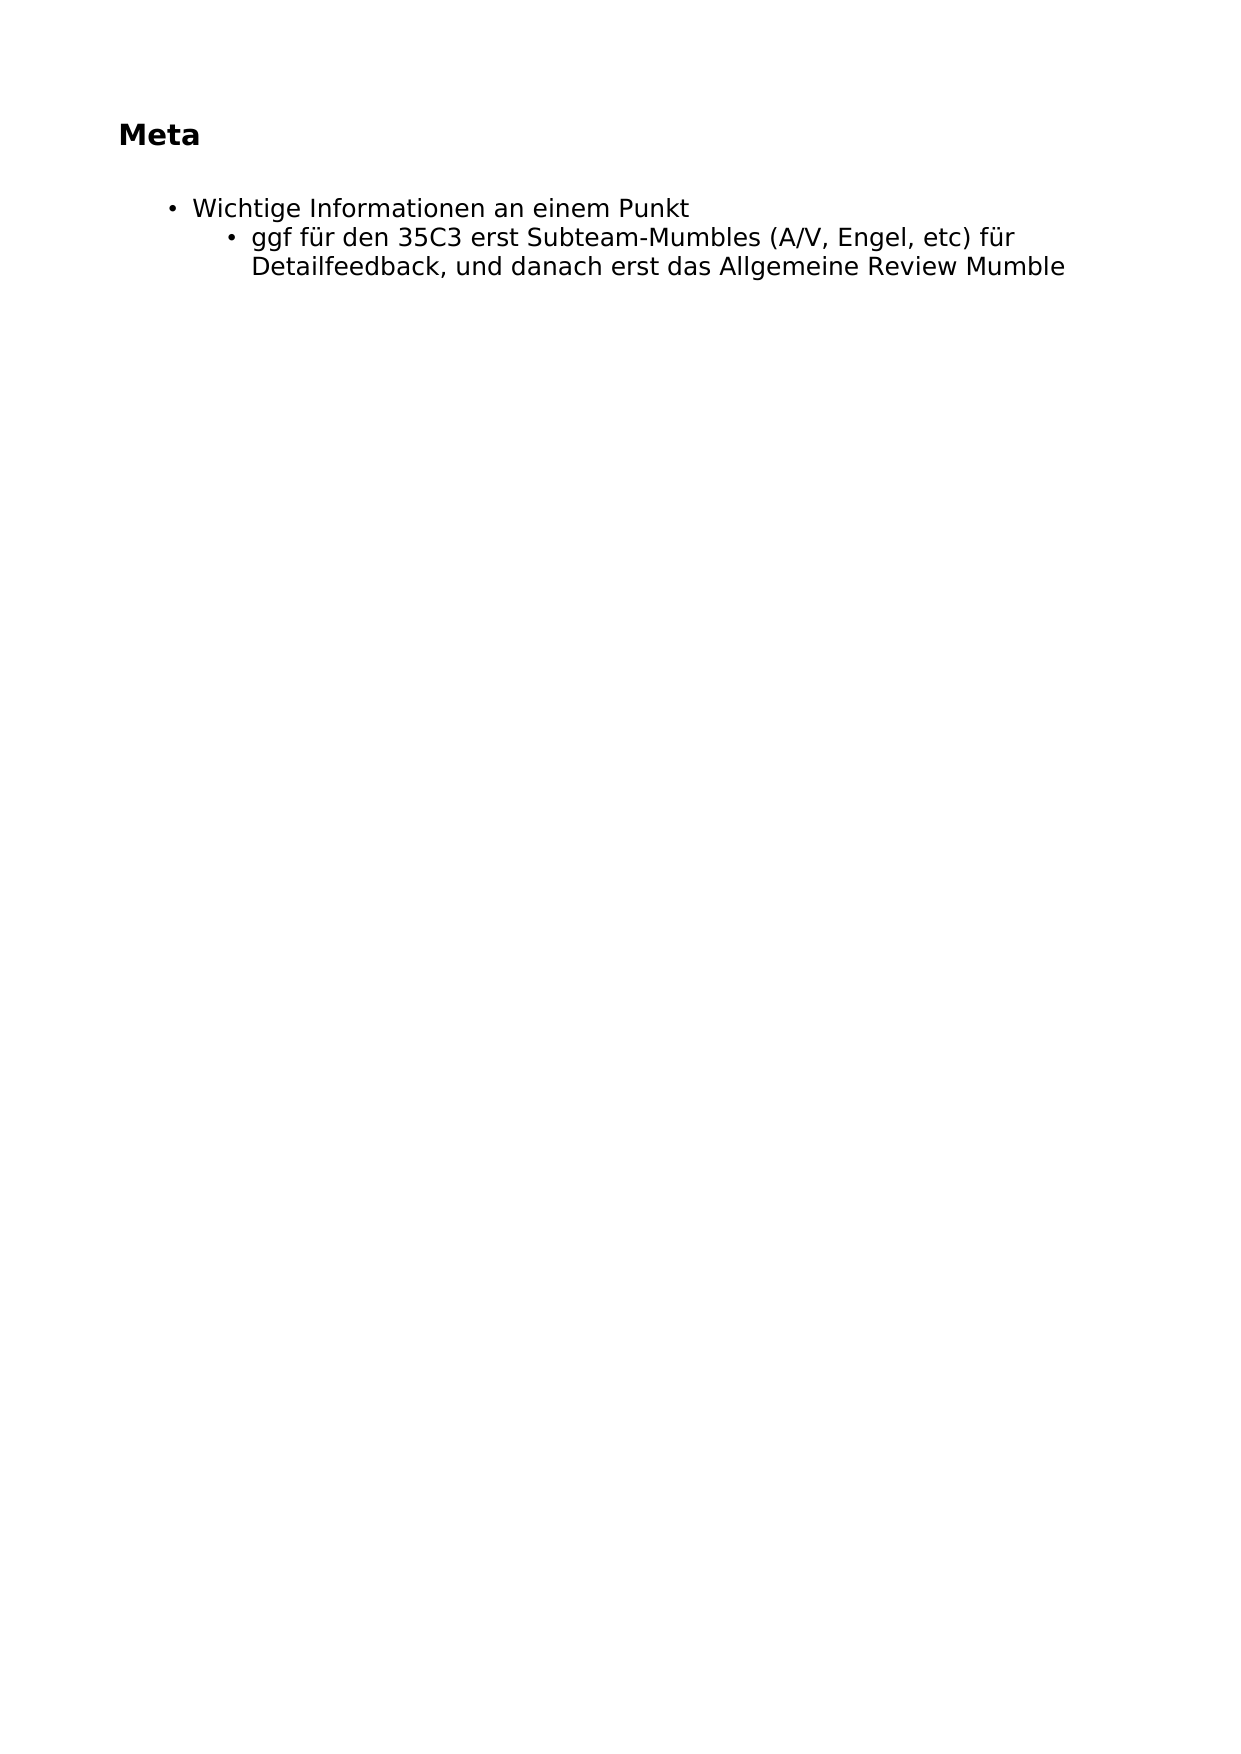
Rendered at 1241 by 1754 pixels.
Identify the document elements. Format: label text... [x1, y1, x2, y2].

list Wichtige Informationen an einem Punkt [177, 194, 1122, 223]
list ggf für den 35C3 erst Subteam-Mumbles (A/V, Engel, etc) für Detailfeedback, und danach erst das Allgemeine Review Mumble [236, 223, 1122, 282]
subtitle Meta [118, 118, 1122, 152]
